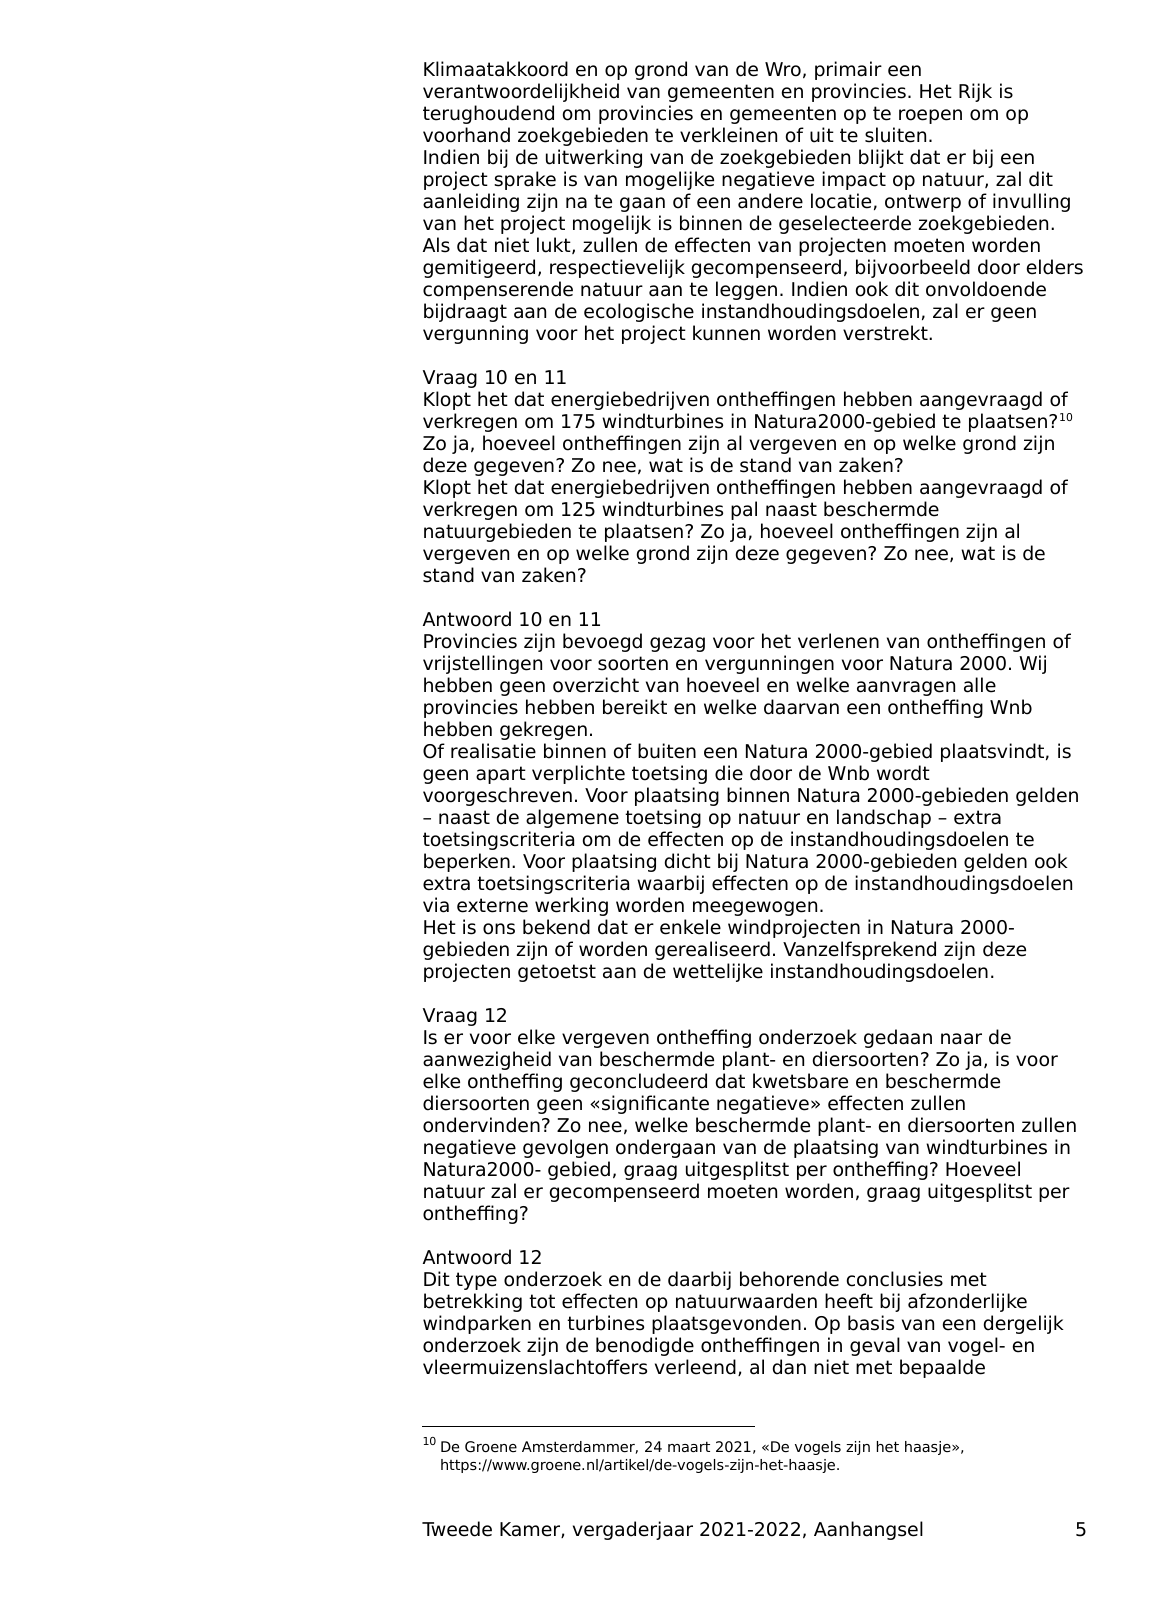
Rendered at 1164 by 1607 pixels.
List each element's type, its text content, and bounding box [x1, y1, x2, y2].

text Klopt het dat energiebedrijven ontheffingen hebben aangevraagd of verkregen om 175 windturbines in Natura2000-gebied te plaatsen? Zo ja, hoeveel ontheffingen zijn al vergeven en op welke grond zijn deze gegeven? Zo nee, wat is de stand van zaken? [422, 389, 1087, 477]
text Antwoord 10 en 11 [422, 609, 1087, 631]
text Indien bij de uitwerking van de zoekgebieden blijkt dat er bij een project sprake is van mogelijke negatieve impact op natuur, zal dit aanleiding zijn na te gaan of een andere locatie, ontwerp of invulling van het project mogelijk is binnen de geselecteerde zoekgebieden. Als dat niet lukt, zullen de effecten van projecten moeten worden gemitigeerd, respectievelijk gecompenseerd, bijvoorbeeld door elders compenserende natuur aan te leggen. Indien ook dit onvoldoende bijdraagt aan de ecologische instandhoudingsdoelen, zal er geen vergunning voor het project kunnen worden verstrekt. [422, 147, 1087, 345]
text De Groene Amsterdammer, 24 maart 2021, «De vogels zijn het haasje», https://www.groene.nl/artikel/de-vogels-zijn-het-haasje. [422, 1435, 1087, 1474]
text Vraag 12 [422, 1005, 1087, 1027]
text Vraag 10 en 11 [422, 367, 1087, 389]
text Provincies zijn bevoegd gezag voor het verlenen van ontheffingen of vrijstellingen voor soorten en vergunningen voor Natura 2000. Wij hebben geen overzicht van hoeveel en welke aanvragen alle provincies hebben bereikt en welke daarvan een ontheffing Wnb hebben gekregen. [422, 631, 1087, 741]
text Klopt het dat energiebedrijven ontheffingen hebben aangevraagd of verkregen om 125 windturbines pal naast beschermde natuurgebieden te plaatsen? Zo ja, hoeveel ontheffingen zijn al vergeven en op welke grond zijn deze gegeven? Zo nee, wat is de stand van zaken? [422, 477, 1087, 587]
text Het is ons bekend dat er enkele windprojecten in Natura 2000-gebieden zijn of worden gerealiseerd. Vanzelfsprekend zijn deze projecten getoetst aan de wettelijke instandhoudingsdoelen. [422, 917, 1087, 983]
text Antwoord 12 [422, 1247, 1087, 1269]
text Is er voor elke vergeven ontheffing onderzoek gedaan naar de aanwezigheid van beschermde plant- en diersoorten? Zo ja, is voor elke ontheffing geconcludeerd dat kwetsbare en beschermde diersoorten geen «significante negatieve» effecten zullen ondervinden? Zo nee, welke beschermde plant- en diersoorten zullen negatieve gevolgen ondergaan van de plaatsing van windturbines in Natura2000- gebied, graag uitgesplitst per ontheffing? Hoeveel natuur zal er gecompenseerd moeten worden, graag uitgesplitst per ontheffing? [422, 1027, 1087, 1224]
text Klimaatakkoord en op grond van de Wro, primair een verantwoordelijkheid van gemeenten en provincies. Het Rijk is terughoudend om provincies en gemeenten op te roepen om op voorhand zoekgebieden te verkleinen of uit te sluiten. [422, 59, 1087, 147]
text Of realisatie binnen of buiten een Natura 2000-gebied plaatsvindt, is geen apart verplichte toetsing die door de Wnb wordt voorgeschreven. Voor plaatsing binnen Natura 2000-gebieden gelden – naast de algemene toetsing op natuur en landschap – extra toetsingscriteria om de effecten op de instandhoudingsdoelen te beperken. Voor plaatsing dicht bij Natura 2000-gebieden gelden ook extra toetsingscriteria waarbij effecten op de instandhoudingsdoelen via externe werking worden meegewogen. [422, 741, 1087, 917]
text Dit type onderzoek en de daarbij behorende conclusies met betrekking tot effecten op natuurwaarden heeft bij afzonderlijke windparken en turbines plaatsgevonden. Op basis van een dergelijk onderzoek zijn de benodigde ontheffingen in geval van vogel- en vleermuizenslachtoffers verleend, al dan niet met bepaalde [422, 1269, 1087, 1379]
